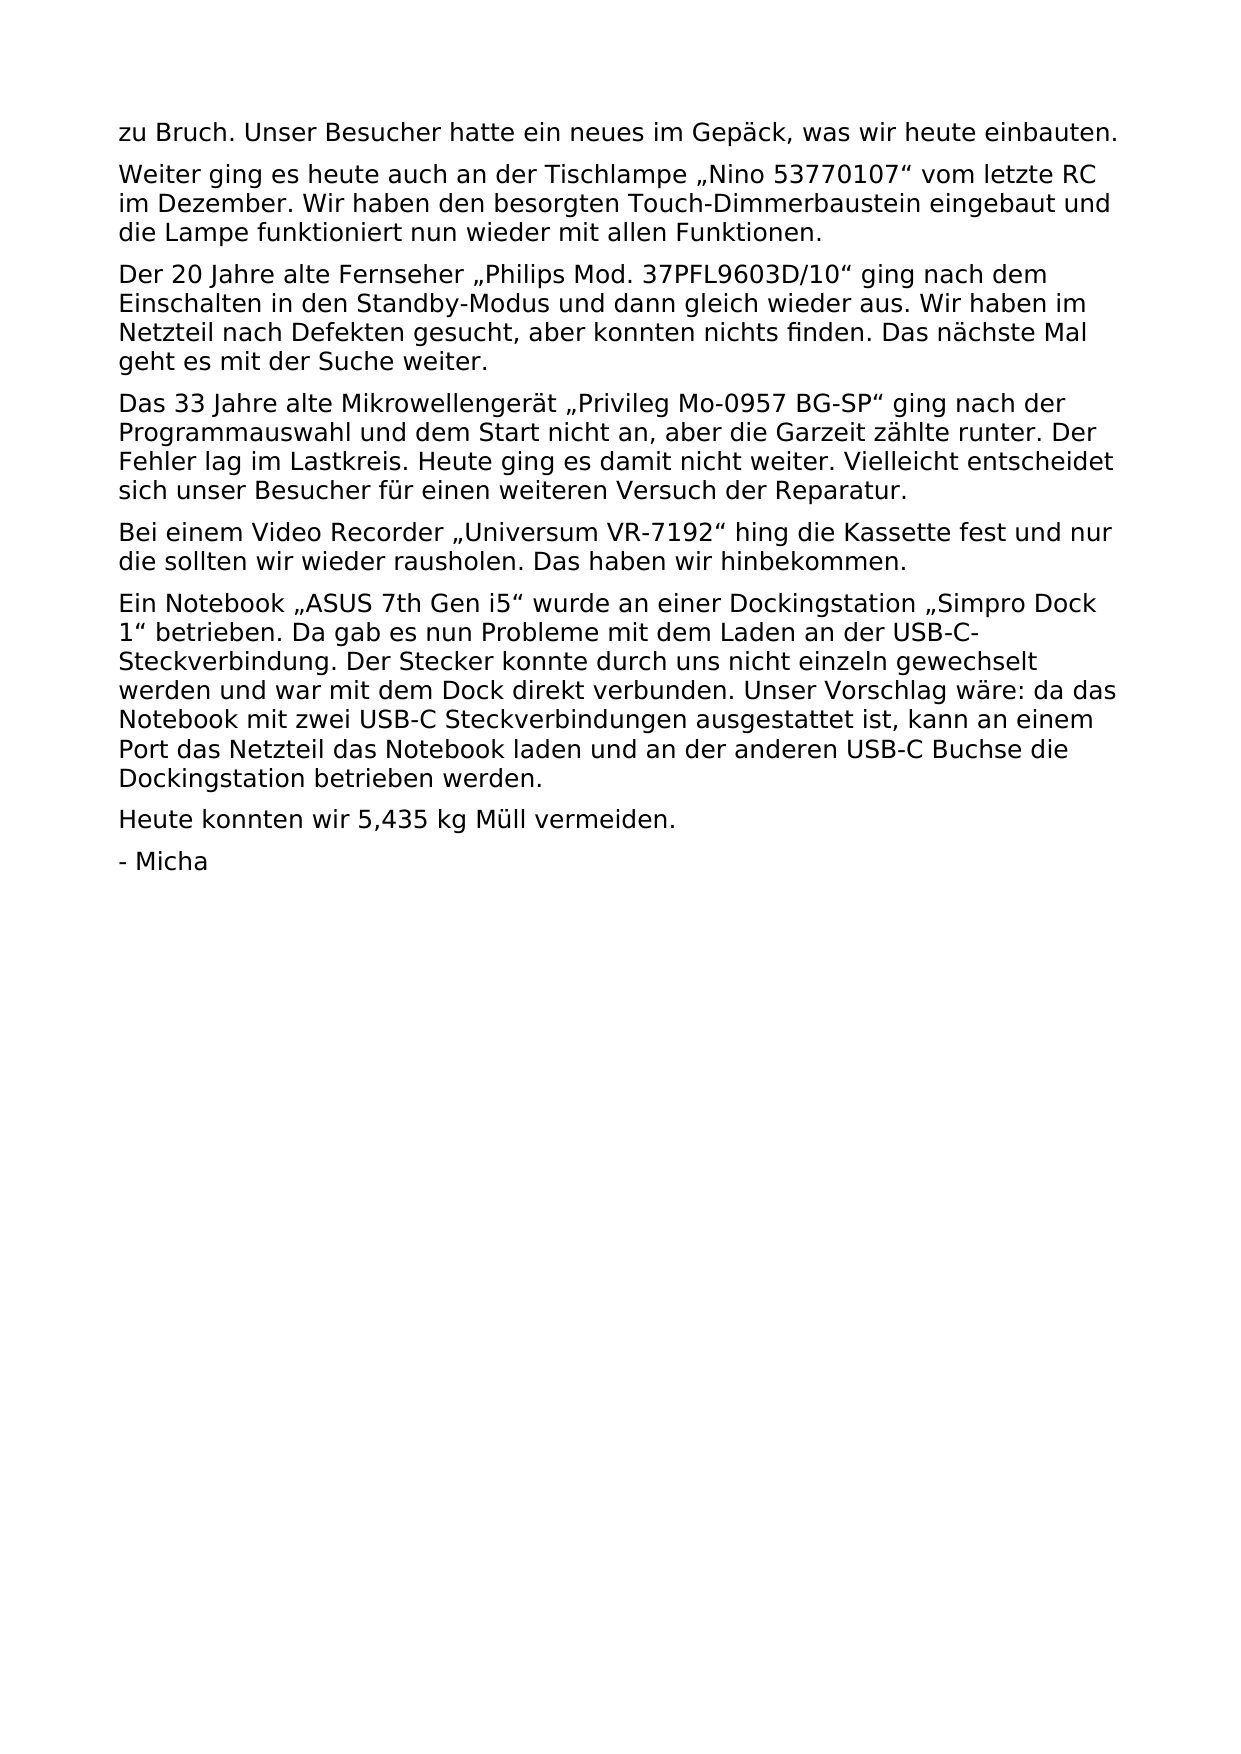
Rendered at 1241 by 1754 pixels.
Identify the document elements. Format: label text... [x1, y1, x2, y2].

text Weiter ging es heute auch an der Tischlampe „Nino 53770107“ vom letzte RC im Dezember. Wir haben den besorgten Touch-Dimmerbaustein eingebaut und die Lampe funktioniert nun wieder mit allen Funktionen. [118, 160, 1122, 247]
text Heute konnten wir 5,435 kg Müll vermeiden. [118, 806, 1122, 835]
text Bei einem Video Recorder „Universum VR-7192“ hing die Kassette fest und nur die sollten wir wieder rausholen. Das haben wir hinbekommen. [118, 518, 1122, 576]
text - Micha [118, 847, 1122, 876]
text Ein Notebook „ASUS 7th Gen i5“ wurde an einer Dockingstation „Simpro Dock 1“ betrieben. Da gab es nun Probleme mit dem Laden an der USB-C-Steckverbindung. Der Stecker konnte durch uns nicht einzeln gewechselt werden und war mit dem Dock direkt verbunden. Unser Vorschlag wäre: da das Notebook mit zwei USB-C Steckverbindungen ausgestattet ist, kann an einem Port das Netzteil das Notebook laden und an der anderen USB-C Buchse die Dockingstation betrieben werden. [118, 589, 1122, 793]
text Das 33 Jahre alte Mikrowellengerät „Privileg Mo-0957 BG-SP“ ging nach der Programmauswahl und dem Start nicht an, aber die Garzeit zählte runter. Der Fehler lag im Lastkreis. Heute ging es damit nicht weiter. Vielleicht entscheidet sich unser Besucher für einen weiteren Versuch der Reparatur. [118, 389, 1122, 506]
text zu Bruch. Unser Besucher hatte ein neues im Gepäck, was wir heute einbauten. [118, 118, 1122, 147]
text Der 20 Jahre alte Fernseher „Philips Mod. 37PFL9603D/10“ ging nach dem Einschalten in den Standby-Modus und dann gleich wieder aus. Wir haben im Netzteil nach Defekten gesucht, aber konnten nichts finden. Das nächste Mal geht es mit der Suche weiter. [118, 260, 1122, 376]
